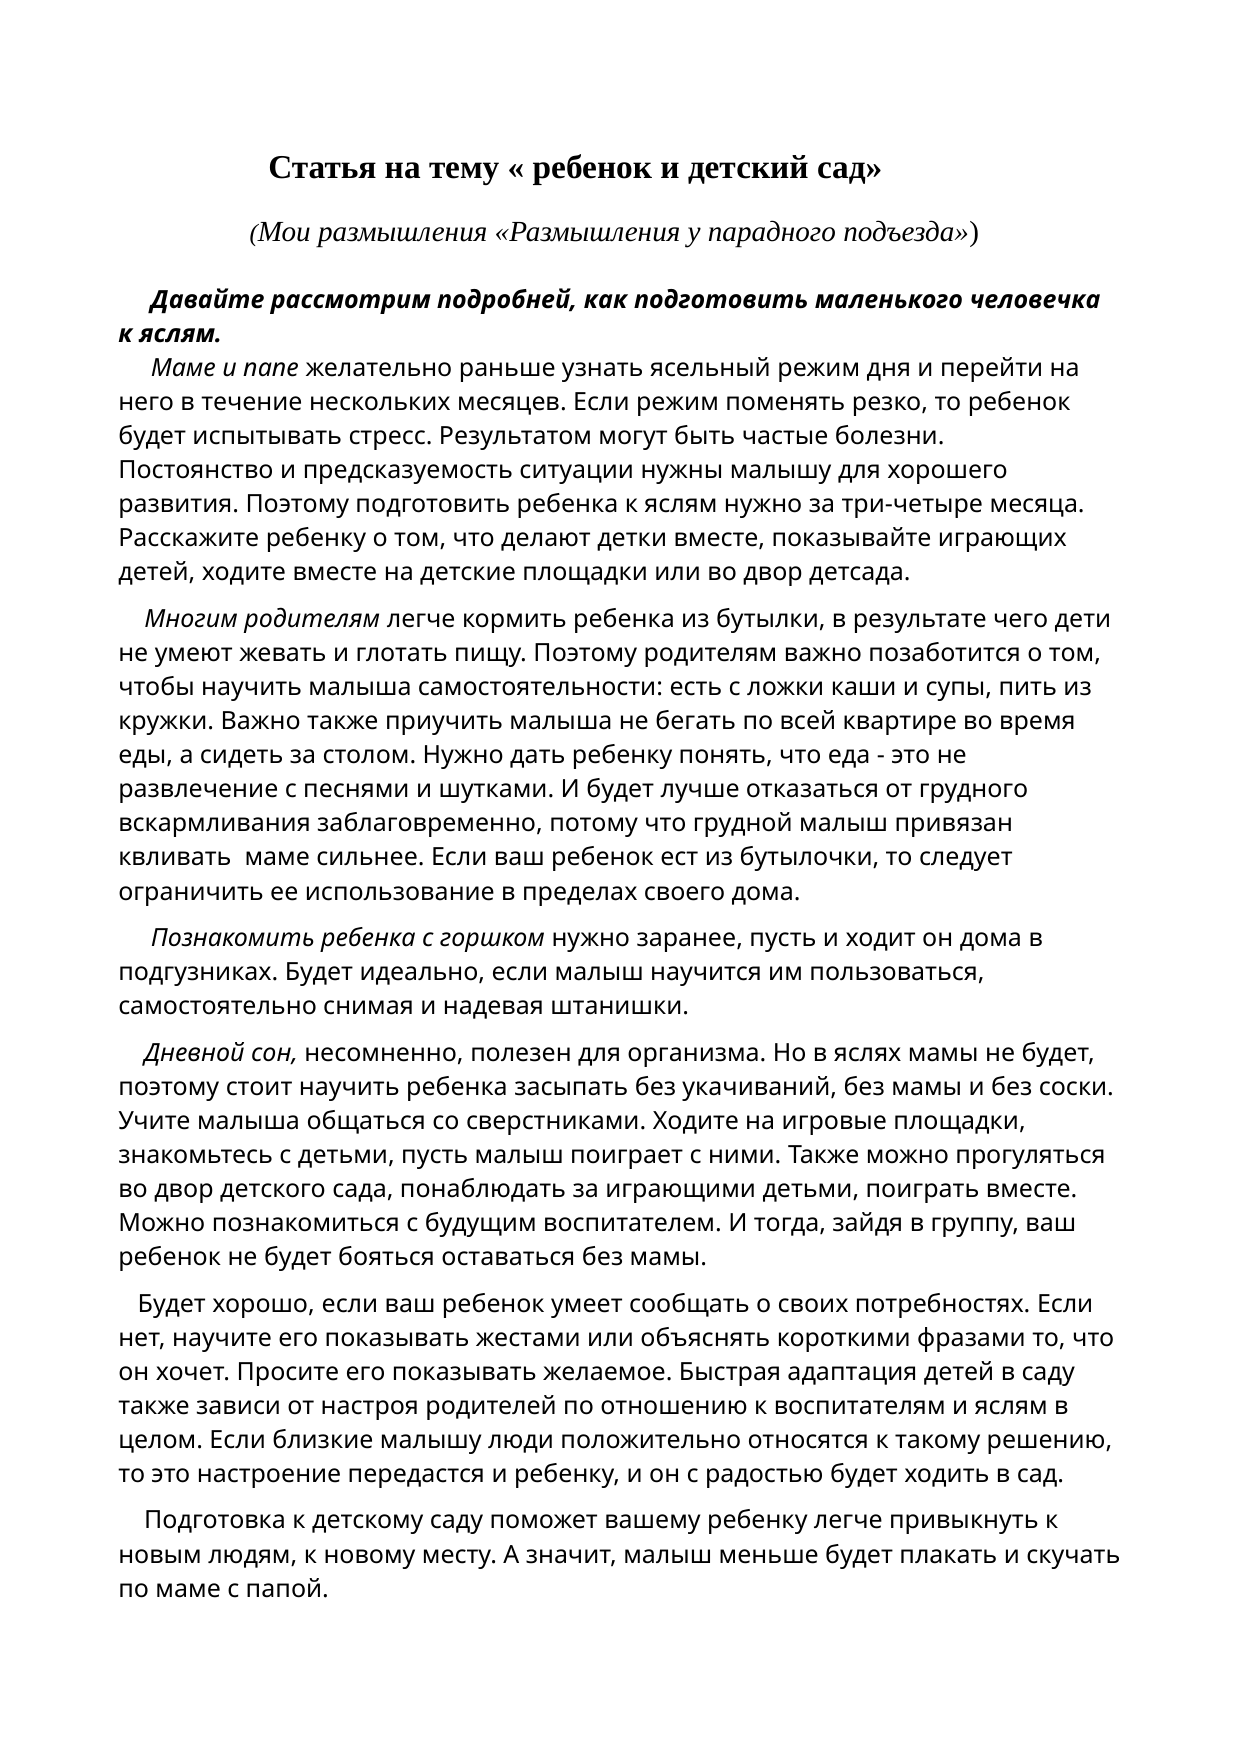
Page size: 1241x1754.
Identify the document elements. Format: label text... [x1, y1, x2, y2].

text Будет хорошо, если ваш ребенок умеет сообщать о своих потребностях. Если нет, научите его показывать жестами или объяснять короткими фразами то, что он хочет. Просите его показывать желаемое. Быстрая адаптация детей в саду также зависи от настроя родителей по отношению к воспитателям и яслям в целом. Если близкие малышу люди положительно относятся к такому решению, то это настроение передастся и ребенку, и он с радостью будет ходить в сад. [118, 1285, 1122, 1490]
text (Мои размышления «Размышления у парадного подъезда») [118, 214, 1122, 247]
text Многим родителям легче кормить ребенка из бутылки, в результате чего дети не умеют жевать и глотать пищу. Поэтому родителям важно позаботится о том, чтобы научить малыша самостоятельности: есть с ложки каши и супы, пить из кружки. Важно также приучить малыша не бегать по всей квартире во время еды, а сидеть за столом. Нужно дать ребенку понять, что еда - это не развлечение с песнями и шутками. И будет лучше отказаться от грудного вскармливания заблаговременно, потому что грудной малыш привязан квливать маме сильнее. Если ваш ребенок ест из бутылочки, то следует ограничить ее использование в пределах своего дома. [118, 601, 1122, 907]
text Давайте рассмотрим подробней, как подготовить маленького человечка к яслям. [118, 282, 1122, 350]
text Дневной сон, несомненно, полезен для организма. Но в яслях мамы не будет, поэтому стоит научить ребенка засыпать без укачиваний, без мамы и без соски. Учите малыша общаться со сверстниками. Ходите на игровые площадки, знакомьтесь с детьми, пусть малыш поиграет с ними. Также можно прогуляться во двор детского сада, понаблюдать за играющими детьми, поиграть вместе. Можно познакомиться с будущим воспитателем. И тогда, зайдя в группу, ваш ребенок не будет бояться оставаться без мамы. [118, 1034, 1122, 1273]
text Статья на тему « ребенок и детский сад» [118, 147, 1122, 185]
text Познакомить ребенка с горшком нужно заранее, пусть и ходит он дома в подгузниках. Будет идеально, если малыш научится им пользоваться, самостоятельно снимая и надевая штанишки. [118, 920, 1122, 1022]
text Маме и папе желательно раньше узнать ясельный режим дня и перейти на него в течение нескольких месяцев. Если режим поменять резко, то ребенок будет испытывать стресс. Результатом могут быть частые болезни. [118, 350, 1122, 452]
text Постоянство и предсказуемость ситуации нужны малышу для хорошего развития. Поэтому подготовить ребенка к яслям нужно за три-четыре месяца. Расскажите ребенку о том, что делают детки вместе, показывайте играющих детей, ходите вместе на детские площадки или во двор детсада. [118, 452, 1122, 588]
text Подготовка к детскому саду поможет вашему ребенку легче привыкнуть к новым людям, к новому месту. А значит, малыш меньше будет плакать и скучать по маме с папой. [118, 1502, 1122, 1604]
